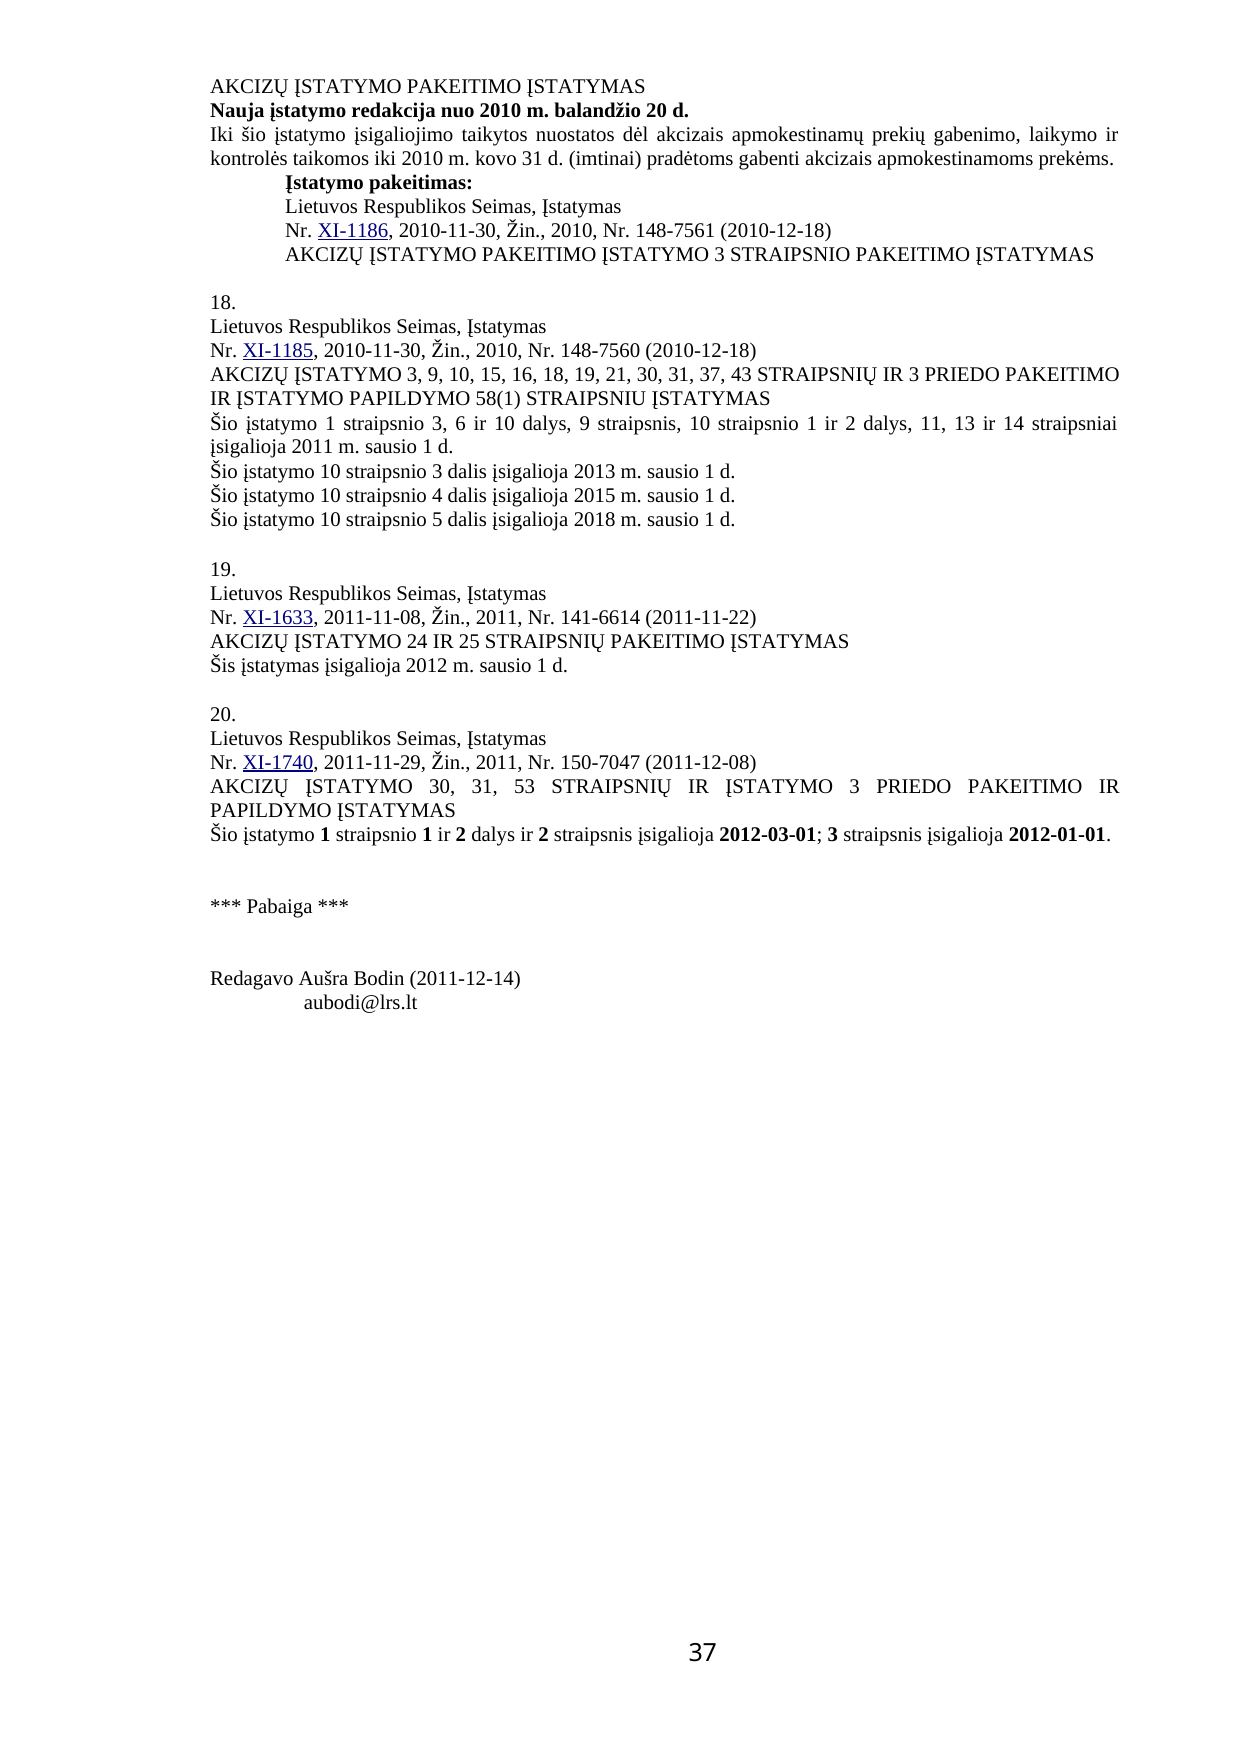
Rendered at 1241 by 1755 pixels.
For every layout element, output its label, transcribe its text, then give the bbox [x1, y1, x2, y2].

text Lietuvos Respublikos Seimas, Įstatymas [210, 194, 1120, 218]
text Lietuvos Respublikos Seimas, Įstatymas [210, 581, 1120, 605]
text Šio įstatymo 10 straipsnio 3 dalis įsigalioja 2013 m. sausio 1 d. [210, 458, 1120, 483]
text aubodi@lrs.lt [210, 990, 1120, 1014]
text Nr. XI-1185, 2010-11-30, Žin., 2010, Nr. 148-7560 (2010-12-18) [210, 338, 1120, 362]
text AKCIZŲ ĮSTATYMO 3, 9, 10, 15, 16, 18, 19, 21, 30, 31, 37, 43 STRAIPSNIŲ IR 3 PRIEDO PAKEITIMO IR ĮSTATYMO PAPILDYMO 58(1) STRAIPSNIU ĮSTATYMAS [210, 362, 1120, 410]
text AKCIZŲ ĮSTATYMO 30, 31, 53 STRAIPSNIŲ IR ĮSTATYMO 3 PRIEDO PAKEITIMO IR PAPILDYMO ĮSTATYMAS [210, 774, 1120, 822]
text AKCIZŲ ĮSTATYMO 24 IR 25 STRAIPSNIŲ PAKEITIMO ĮSTATYMAS [210, 629, 1120, 653]
text Nr. XI-1740, 2011-11-29, Žin., 2011, Nr. 150-7047 (2011-12-08) [210, 749, 1120, 774]
text 20. [210, 701, 1120, 726]
text Nauja įstatymo redakcija nuo 2010 m. balandžio 20 d. [210, 98, 1120, 122]
text AKCIZŲ ĮSTATYMO PAKEITIMO ĮSTATYMAS [210, 73, 1120, 98]
text Įstatymo pakeitimas: [210, 170, 1120, 194]
text *** Pabaiga *** [210, 894, 1120, 918]
text Šio įstatymo 1 straipsnio 3, 6 ir 10 dalys, 9 straipsnis, 10 straipsnio 1 ir 2 dalys, 11, 13 ir 14 straipsniai įsigalioja 2011 m. sausio 1 d. [210, 410, 1120, 458]
text Lietuvos Respublikos Seimas, Įstatymas [210, 726, 1120, 749]
text Šio įstatymo 1 straipsnio 1 ir 2 dalys ir 2 straipsnis įsigalioja 2012-03-01; 3 straipsnis įsigalioja 2012-01-01. [210, 822, 1120, 846]
text Šis įstatymas įsigalioja 2012 m. sausio 1 d. [210, 653, 1120, 677]
text AKCIZŲ ĮSTATYMO PAKEITIMO ĮSTATYMO 3 STRAIPSNIO PAKEITIMO ĮSTATYMAS [210, 242, 1120, 266]
text Šio įstatymo 10 straipsnio 4 dalis įsigalioja 2015 m. sausio 1 d. [210, 483, 1120, 507]
text 18. [210, 290, 1120, 314]
text Iki šio įstatymo įsigaliojimo taikytos nuostatos dėl akcizais apmokestinamų prekių gabenimo, laikymo ir kontrolės taikomos iki 2010 m. kovo 31 d. (imtinai) pradėtoms gabenti akcizais apmokestinamoms prekėms. [210, 122, 1120, 170]
text 19. [210, 557, 1120, 581]
text Nr. XI-1633, 2011-11-08, Žin., 2011, Nr. 141-6614 (2011-11-22) [210, 605, 1120, 629]
text Lietuvos Respublikos Seimas, Įstatymas [210, 314, 1120, 338]
text Nr. XI-1186, 2010-11-30, Žin., 2010, Nr. 148-7561 (2010-12-18) [210, 218, 1120, 242]
text Redagavo Aušra Bodin (2011-12-14) [210, 966, 1120, 990]
text Šio įstatymo 10 straipsnio 5 dalis įsigalioja 2018 m. sausio 1 d. [210, 507, 1120, 531]
